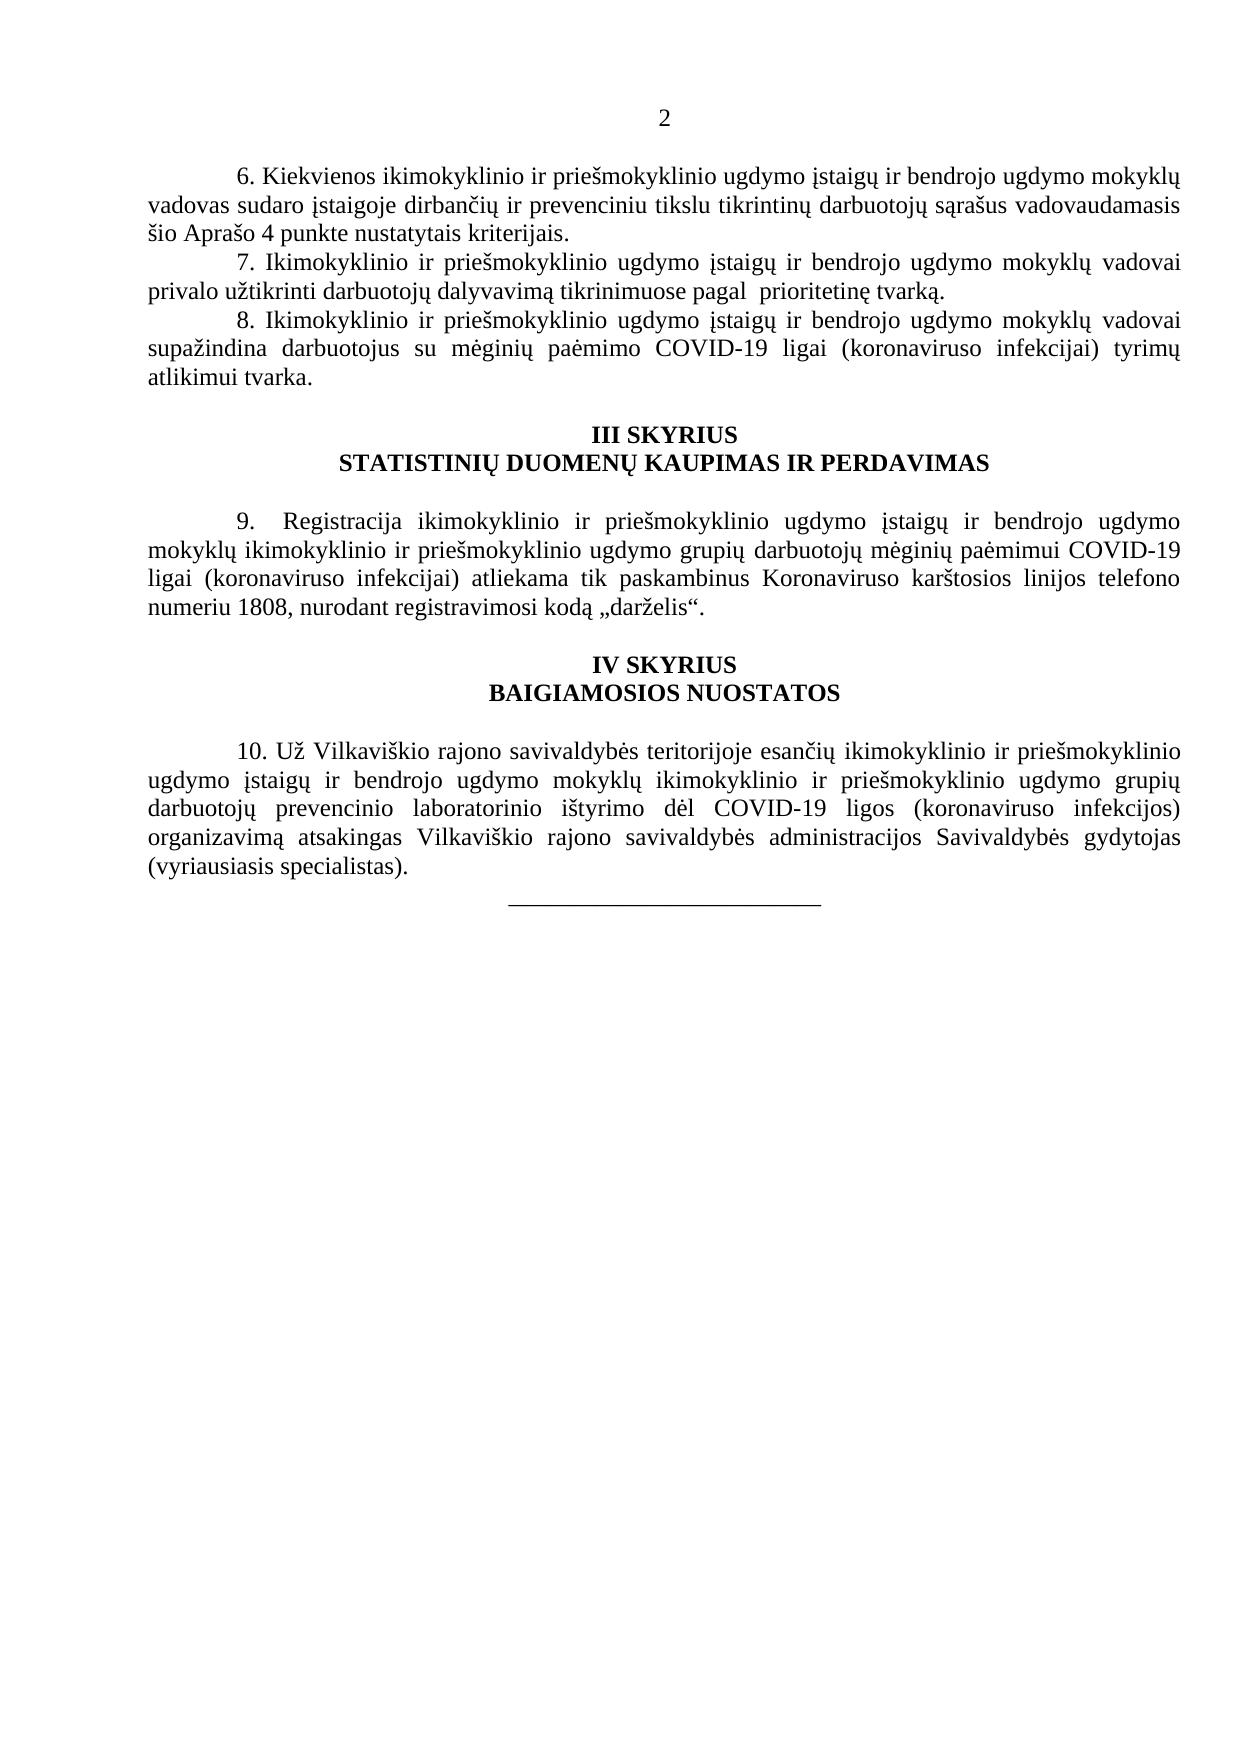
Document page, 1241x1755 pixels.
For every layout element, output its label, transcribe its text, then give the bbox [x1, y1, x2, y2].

text STATISTINIŲ DUOMENŲ KAUPIMAS IR PERDAVIMAS [148, 448, 1181, 477]
text 7. Ikimokyklinio ir priešmokyklinio ugdymo įstaigų ir bendrojo ugdymo mokyklų vadovai privalo užtikrinti darbuotojų dalyvavimą tikrinimuose pagal prioritetinę tvarką. [148, 247, 1181, 305]
text III SKYRIUS [148, 420, 1181, 448]
text BAIGIAMOSIOS NUOSTATOS [148, 678, 1181, 707]
text 9. Registracija ikimokyklinio ir priešmokyklinio ugdymo įstaigų ir bendrojo ugdymo mokyklų ikimokyklinio ir priešmokyklinio ugdymo grupių darbuotojų mėginių paėmimui COVID-19 ligai (koronaviruso infekcijai) atliekama tik paskambinus Koronaviruso karštosios linijos telefono numeriu 1808, nurodant registravimosi kodą „darželis“. [148, 506, 1181, 621]
text 6. Kiekvienos ikimokyklinio ir priešmokyklinio ugdymo įstaigų ir bendrojo ugdymo mokyklų vadovas sudaro įstaigoje dirbančių ir prevenciniu tikslu tikrintinų darbuotojų sąrašus vadovaudamasis šio Aprašo 4 punkte nustatytais kriterijais. [148, 161, 1181, 247]
text _________________________ [148, 880, 1181, 908]
text IV SKYRIUS [148, 650, 1181, 678]
text 8. Ikimokyklinio ir priešmokyklinio ugdymo įstaigų ir bendrojo ugdymo mokyklų vadovai supažindina darbuotojus su mėginių paėmimo COVID-19 ligai (koronaviruso infekcijai) tyrimų atlikimui tvarka. [148, 305, 1181, 391]
text 10. Už Vilkaviškio rajono savivaldybės teritorijoje esančių ikimokyklinio ir priešmokyklinio ugdymo įstaigų ir bendrojo ugdymo mokyklų ikimokyklinio ir priešmokyklinio ugdymo grupių darbuotojų prevencinio laboratorinio ištyrimo dėl COVID-19 ligos (koronaviruso infekcijos) organizavimą atsakingas Vilkaviškio rajono savivaldybės administracijos Savivaldybės gydytojas (vyriausiasis specialistas). [148, 736, 1181, 880]
